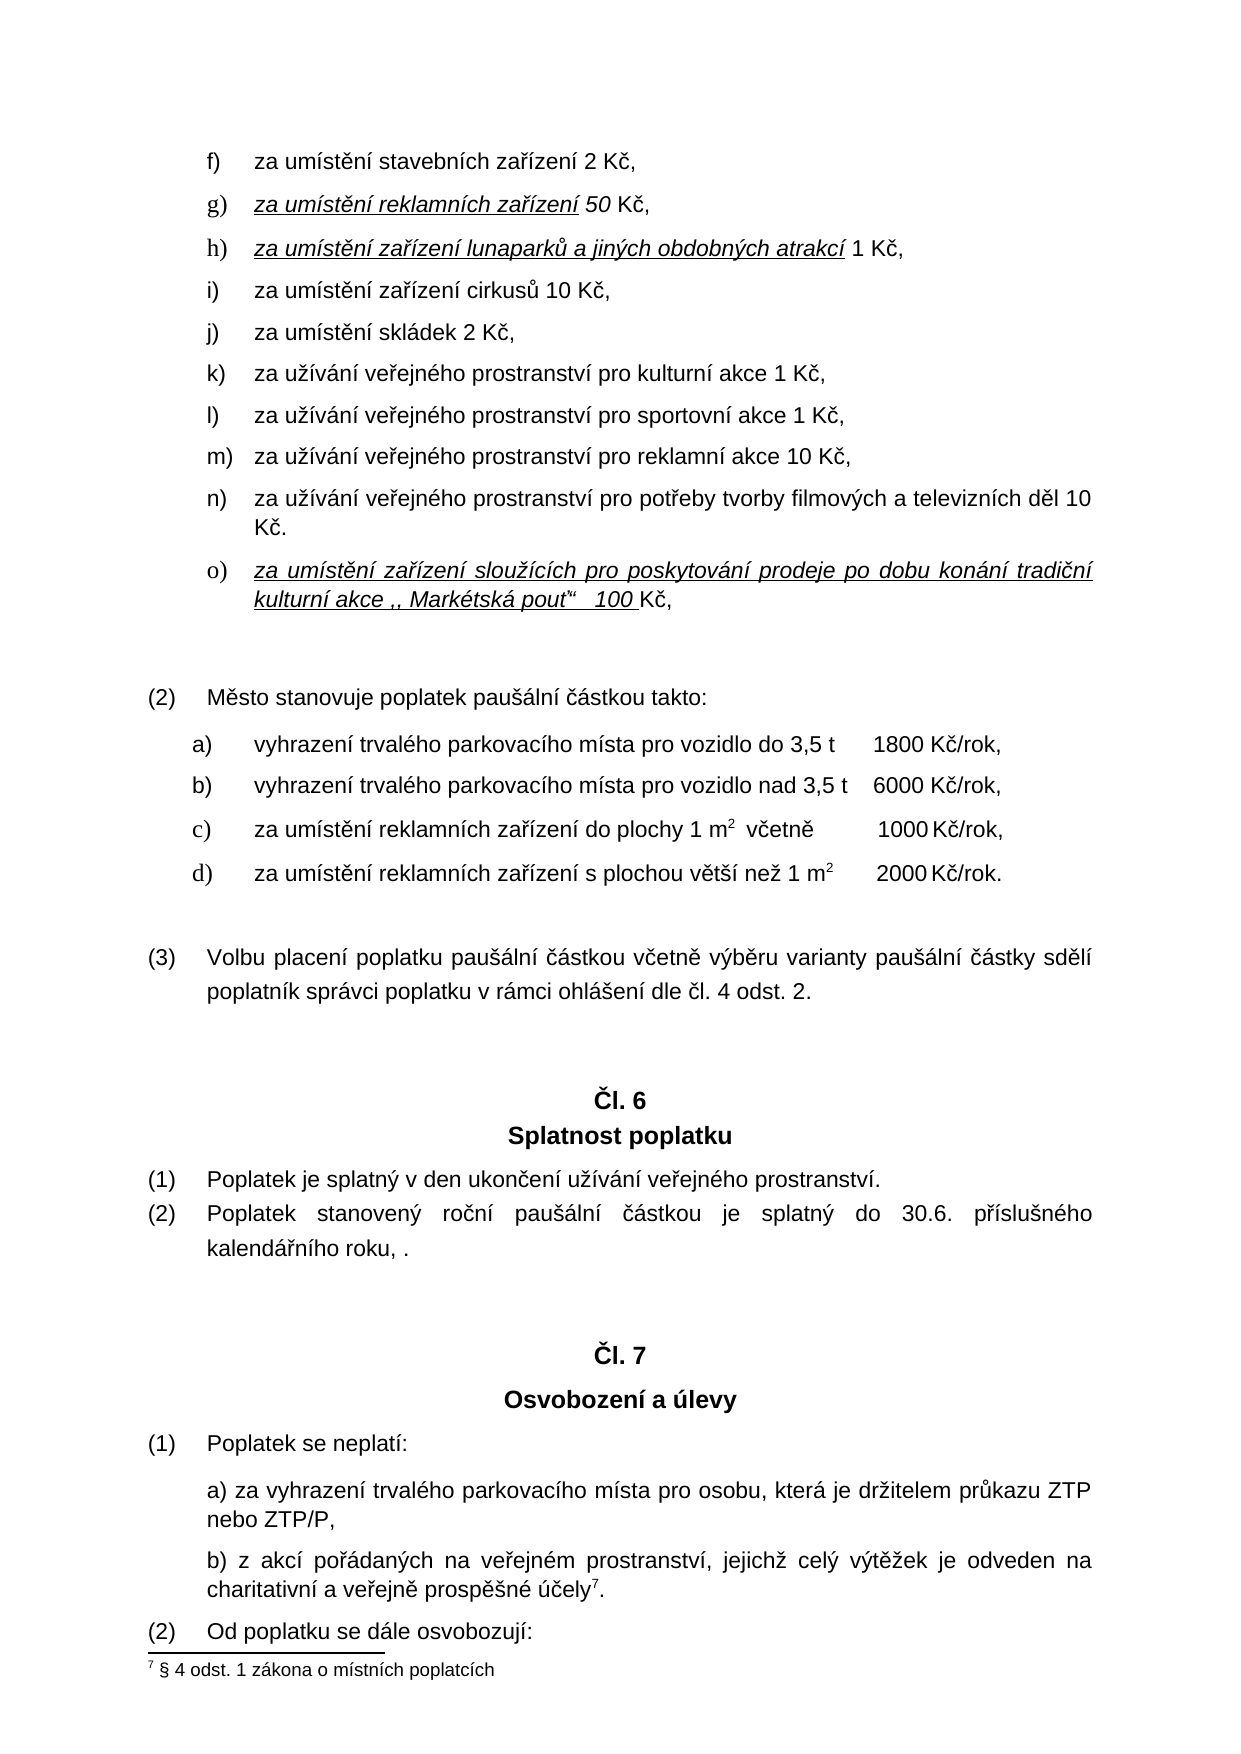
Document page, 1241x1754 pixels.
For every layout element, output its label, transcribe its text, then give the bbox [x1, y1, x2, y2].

text § 4 odst. 1 zákona o místních poplatcích [148, 1659, 1093, 1680]
list za umístění skládek 2 Kč, [207, 319, 1093, 345]
list za užívání veřejného prostranství pro reklamní akce 10 Kč, [207, 443, 1093, 469]
text Čl. 6 [148, 1086, 1093, 1114]
list za užívání veřejného prostranství pro kulturní akce 1 Kč, [207, 360, 1093, 386]
text a) za vyhrazení trvalého parkovacího místa pro osobu, která je držitelem průkazu ZTP nebo ZTP/P, [207, 1477, 1093, 1532]
text b) z akcí pořádaných na veřejném prostranství, jejichž celý výtěžek je odveden na charitativní a veřejně prospěšné účely. [207, 1547, 1093, 1602]
list za umístění reklamních zařízení s plochou větší než 1 m2 2000 Kč/rok. [192, 858, 1093, 887]
list Město stanovuje poplatek paušální částkou takto: [148, 684, 1093, 711]
list za umístění zařízení lunaparků a jiných obdobných atrakcí 1 Kč, [207, 233, 1093, 262]
list za umístění reklamních zařízení do plochy 1 m2 včetně 1000 Kč/rok, [192, 814, 1093, 843]
list Od poplatku se dále osvobozují: [148, 1618, 1093, 1644]
text Osvobození a úlevy [148, 1385, 1093, 1413]
list za umístění zařízení sloužících pro poskytování prodeje po dobu konání tradiční kulturní akce ,, Markétská pouť“ 100 Kč, [207, 555, 1093, 613]
list za umístění zařízení cirkusů 10 Kč, [207, 277, 1093, 303]
text Čl. 7 [148, 1341, 1093, 1370]
list za užívání veřejného prostranství pro potřeby tvorby filmových a televizních děl 10 Kč. [207, 484, 1093, 540]
list za užívání veřejného prostranství pro sportovní akce 1 Kč, [207, 402, 1093, 428]
list za umístění reklamních zařízení 50 Kč, [207, 189, 1093, 218]
text Splatnost poplatku [148, 1121, 1093, 1149]
list Poplatek stanovený roční paušální částkou je splatný do 30.6. příslušného kalendářního roku, . [148, 1200, 1093, 1261]
list vyhrazení trvalého parkovacího místa pro vozidlo nad 3,5 t 6000 Kč/rok, [192, 772, 1093, 799]
list Poplatek se neplatí: [148, 1430, 1093, 1456]
list Poplatek je splatný v den ukončení užívání veřejného prostranství. [148, 1166, 1093, 1192]
list Volbu placení poplatku paušální částkou včetně výběru varianty paušální částky sdělí poplatník správci poplatku v rámci ohlášení dle čl. 4 odst. 2. [148, 943, 1093, 1004]
list vyhrazení trvalého parkovacího místa pro vozidlo do 3,5 t 1800 Kč/rok, [192, 731, 1093, 757]
list za umístění stavebních zařízení 2 Kč, [207, 148, 1093, 174]
